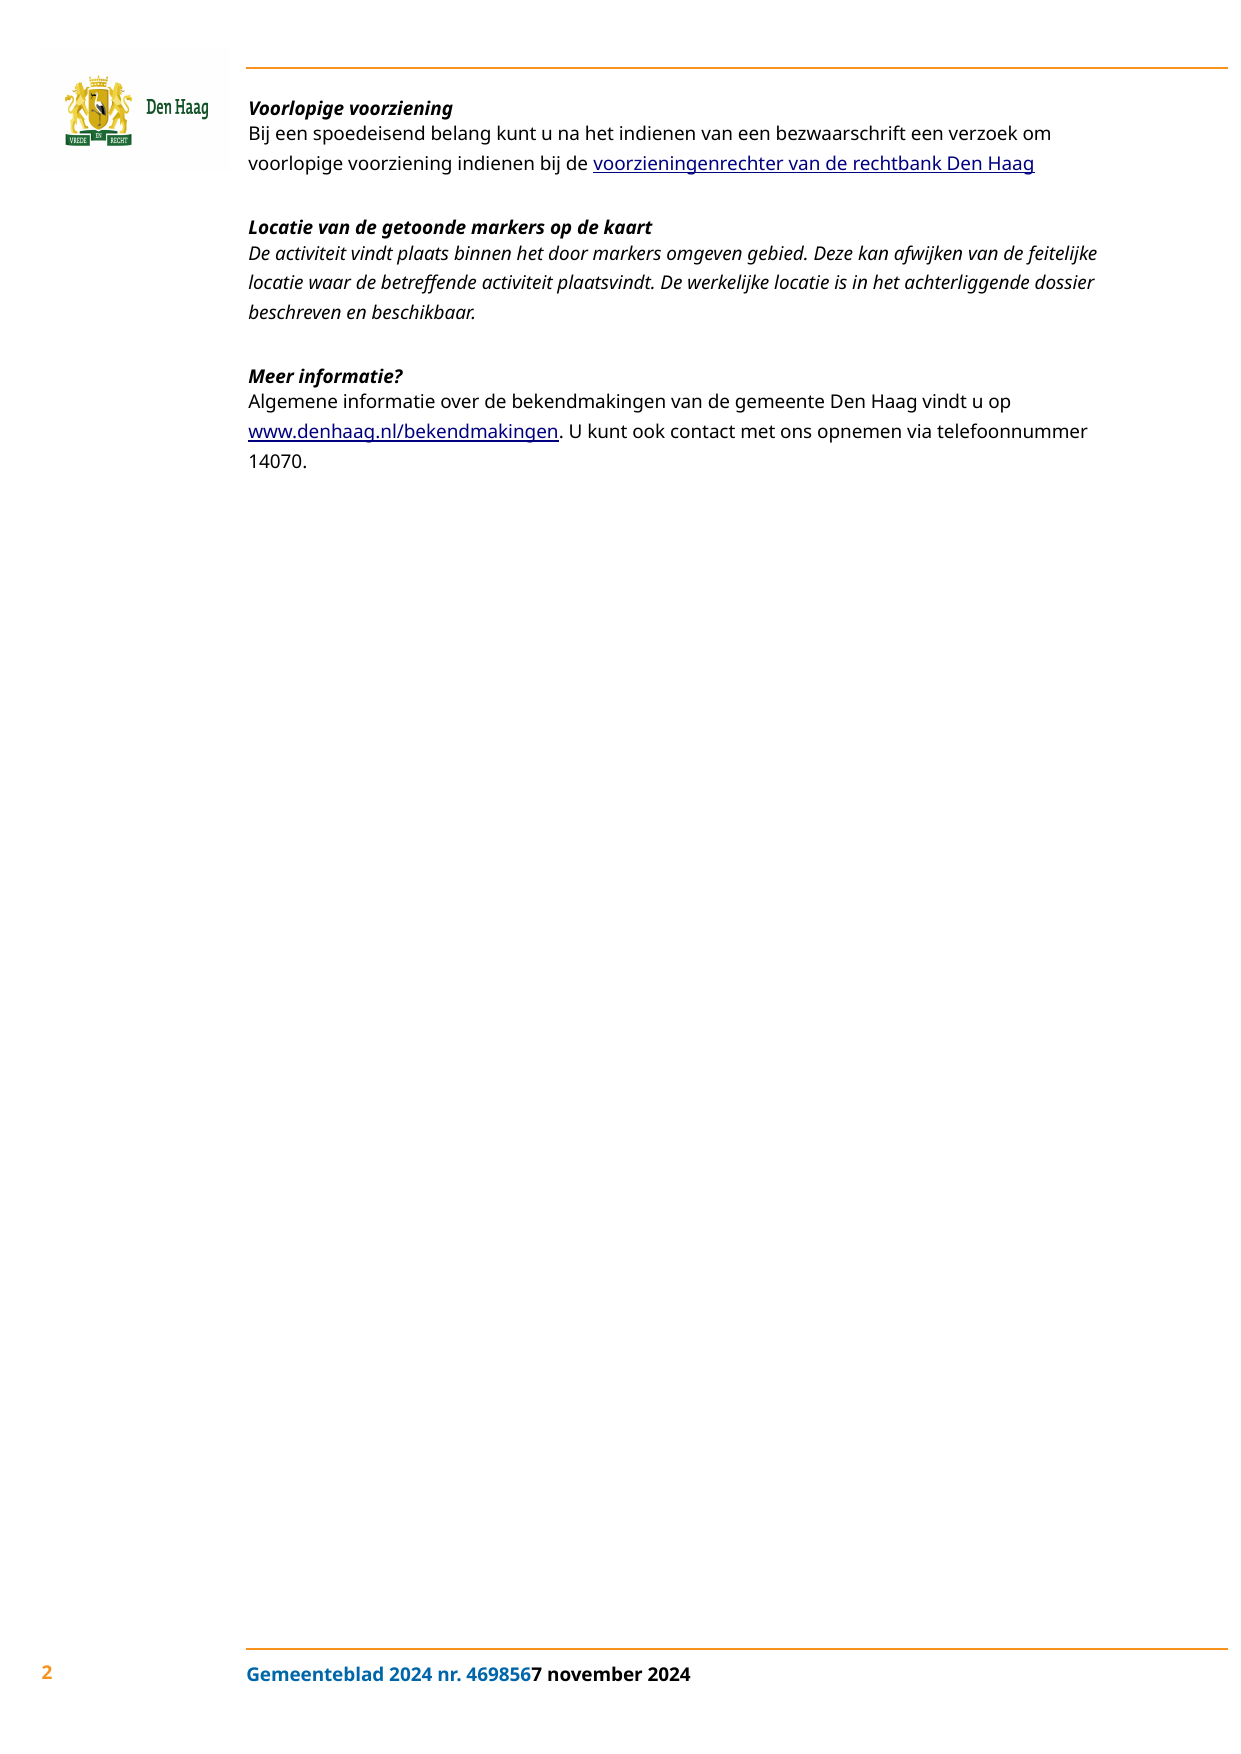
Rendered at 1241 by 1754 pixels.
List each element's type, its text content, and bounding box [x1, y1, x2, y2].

picture [41, 47, 231, 172]
text Bij een spoedeisend belang kunt u na het indienen van een bezwaarschrift een verzoek om voorlopige voorziening indienen bij de voorzieningenrechter van de rechtbank Den Haag [248, 121, 1152, 176]
text Locatie van de getoonde markers op de kaart [248, 214, 1152, 240]
text De activiteit vindt plaats binnen het door markers omgeven gebied. Deze kan afwijken van de feitelijke locatie waar de betreffende activiteit plaatsvindt. De werkelijke locatie is in het achterliggende dossier beschreven en beschikbaar. [248, 240, 1152, 325]
text Algemene informatie over de bekendmakingen van de gemeente Den Haag vindt u op www.denhaag.nl/bekendmakingen. U kunt ook contact met ons opnemen via telefoonnummer 14070. [248, 389, 1152, 473]
text Meer informatie? [248, 363, 1152, 389]
text Voorlopige voorziening [248, 95, 1152, 121]
